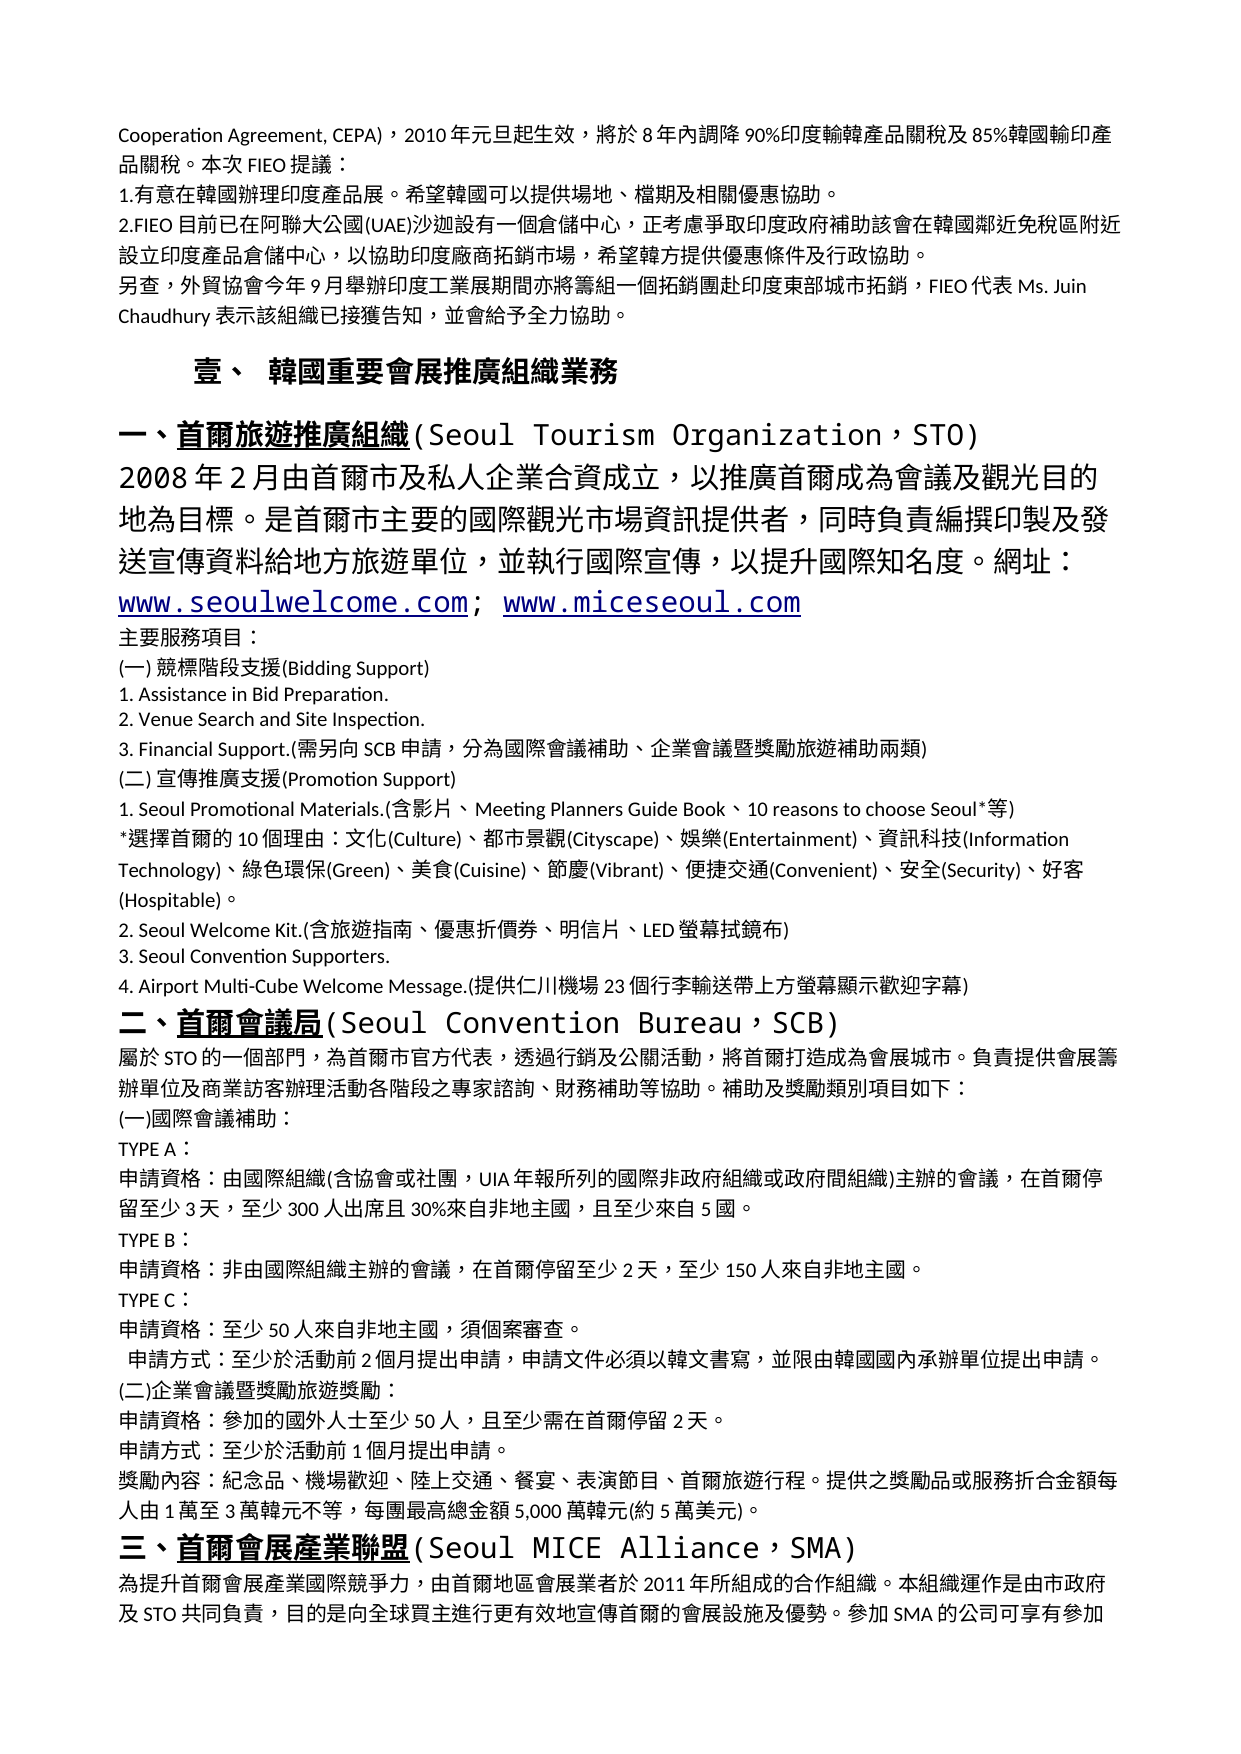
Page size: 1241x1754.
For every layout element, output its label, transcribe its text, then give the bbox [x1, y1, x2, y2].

text 申請資格：參加的國外人士至少50人，且至少需在首爾停留2天。 [118, 1404, 1122, 1434]
text *選擇首爾的10個理由：文化(Culture)、都市景觀(Cityscape)、娛樂(Entertainment)、資訊科技(Information Technology)、綠色環保(Green)、美食(Cuisine)、節慶(Vibrant)、便捷交通(Convenient)、安全(Security)、好客(Hospitable)。 [118, 823, 1122, 913]
text 主要服務項目： [118, 621, 1122, 651]
text TYPE C： [118, 1283, 1122, 1313]
text TYPE B： [118, 1223, 1122, 1253]
text 3. Seoul Convention Supporters. [118, 943, 1122, 969]
text Cooperation Agreement, CEPA)，2010年元旦起生效，將於8年內調降90%印度輸韓產品關稅及85%韓國輸印產品關稅。本次FIEO提議： [118, 118, 1122, 178]
text TYPE A： [118, 1132, 1122, 1162]
text (二) 宣傳推廣支援(Promotion Support) [118, 762, 1122, 792]
text 申請資格：非由國際組織主辦的會議，在首爾停留至少2天，至少150人來自非地主國。 [118, 1253, 1122, 1283]
text 另查，外貿協會今年9月舉辦印度工業展期間亦將籌組一個拓銷團赴印度東部城市拓銷，FIEO代表Ms. Juin Chaudhury表示該組織已接獲告知，並會給予全力協助。 [118, 269, 1122, 329]
text 2008年2月由首爾市及私人企業合資成立，以推廣首爾成為會議及觀光目的地為目標。是首爾市主要的國際觀光市場資訊提供者，同時負責編撰印製及發送宣傳資料給地方旅遊單位，並執行國際宣傳，以提升國際知名度。網址：www.seoulwelcome.com; www.miceseoul.com [118, 454, 1122, 621]
list 韓國重要會展推廣組織業務 [193, 348, 1122, 391]
text 4. Airport Multi-Cube Welcome Message.(提供仁川機場23個行李輸送帶上方螢幕顯示歡迎字幕) [118, 969, 1122, 999]
text 申請方式：至少於活動前2個月提出申請，申請文件必須以韓文書寫，並限由韓國國內承辦單位提出申請。 [118, 1344, 1122, 1374]
text 申請資格：由國際組織(含協會或社團，UIA年報所列的國際非政府組織或政府間組織)主辦的會議，在首爾停留至少3天，至少300人出席且30%來自非地主國，且至少來自5國。 [118, 1162, 1122, 1223]
text 2. Venue Search and Site Inspection. [118, 707, 1122, 732]
text 屬於STO的一個部門，為首爾市官方代表，透過行銷及公關活動，將首爾打造成為會展城市。負責提供會展籌辦單位及商業訪客辦理活動各階段之專家諮詢、財務補助等協助。補助及獎勵類別項目如下： [118, 1042, 1122, 1102]
text 1.有意在韓國辦理印度產品展。希望韓國可以提供場地、檔期及相關優惠協助。 [118, 178, 1122, 209]
text 為提升首爾會展產業國際競爭力，由首爾地區會展業者於2011年所組成的合作組織。本組織運作是由市政府及STO共同負責，目的是向全球買主進行更有效地宣傳首爾的會展設施及優勢。參加SMA的公司可享有參加國際會展展覽、海外巡迴團、國際組織會議等國際推廣活動之資格。迄去年底SMA成員：會展場館業者2家、旅館業26家、特色場館(文藝、博物館、遊艇俱樂部、民俗村)12家、PCO業11家、運輸業9家、旅行業32家、娛樂業10家、會展服務周邊業者10家、購物中心2家等，合計114家 (目前有143家會員) 。其組織包括會展核心及週邊產業之業者與我國之中華國際會議展覽協會之組織及成員相類似(目前有82家會員)。 [118, 1567, 1122, 1628]
text 一、首爾旅遊推廣組織(Seoul Tourism Organization，STO) [118, 412, 1122, 454]
text (二)企業會議暨獎勵旅遊獎勵： [118, 1374, 1122, 1404]
text 2. Seoul Welcome Kit.(含旅遊指南、優惠折價券、明信片、LED螢幕拭鏡布) [118, 913, 1122, 943]
text 獎勵內容：紀念品、機場歡迎、陸上交通、餐宴、表演節目、首爾旅遊行程。提供之獎勵品或服務折合金額每人由1萬至3萬韓元不等，每團最高總金額5,000萬韓元(約5萬美元)。 [118, 1464, 1122, 1525]
text 二、首爾會議局(Seoul Convention Bureau，SCB) [118, 999, 1122, 1042]
text 1. Seoul Promotional Materials.(含影片、Meeting Planners Guide Book、10 reasons to choose Seoul*等) [118, 792, 1122, 823]
text (一) 競標階段支援(Bidding Support) [118, 651, 1122, 681]
text 2.FIEO目前已在阿聯大公國(UAE)沙迦設有一個倉儲中心，正考慮爭取印度政府補助該會在韓國鄰近免稅區附近設立印度產品倉儲中心，以協助印度廠商拓銷市場，希望韓方提供優惠條件及行政協助。 [118, 209, 1122, 269]
text (一)國際會議補助： [118, 1102, 1122, 1132]
text 申請資格：至少50人來自非地主國，須個案審查。 [118, 1313, 1122, 1344]
text 1. Assistance in Bid Preparation. [118, 681, 1122, 707]
text 三、首爾會展產業聯盟(Seoul MICE Alliance，SMA) [118, 1525, 1122, 1567]
text 3. Financial Support.(需另向SCB申請，分為國際會議補助、企業會議暨獎勵旅遊補助兩類) [118, 732, 1122, 762]
text 申請方式：至少於活動前1個月提出申請。 [118, 1434, 1122, 1464]
